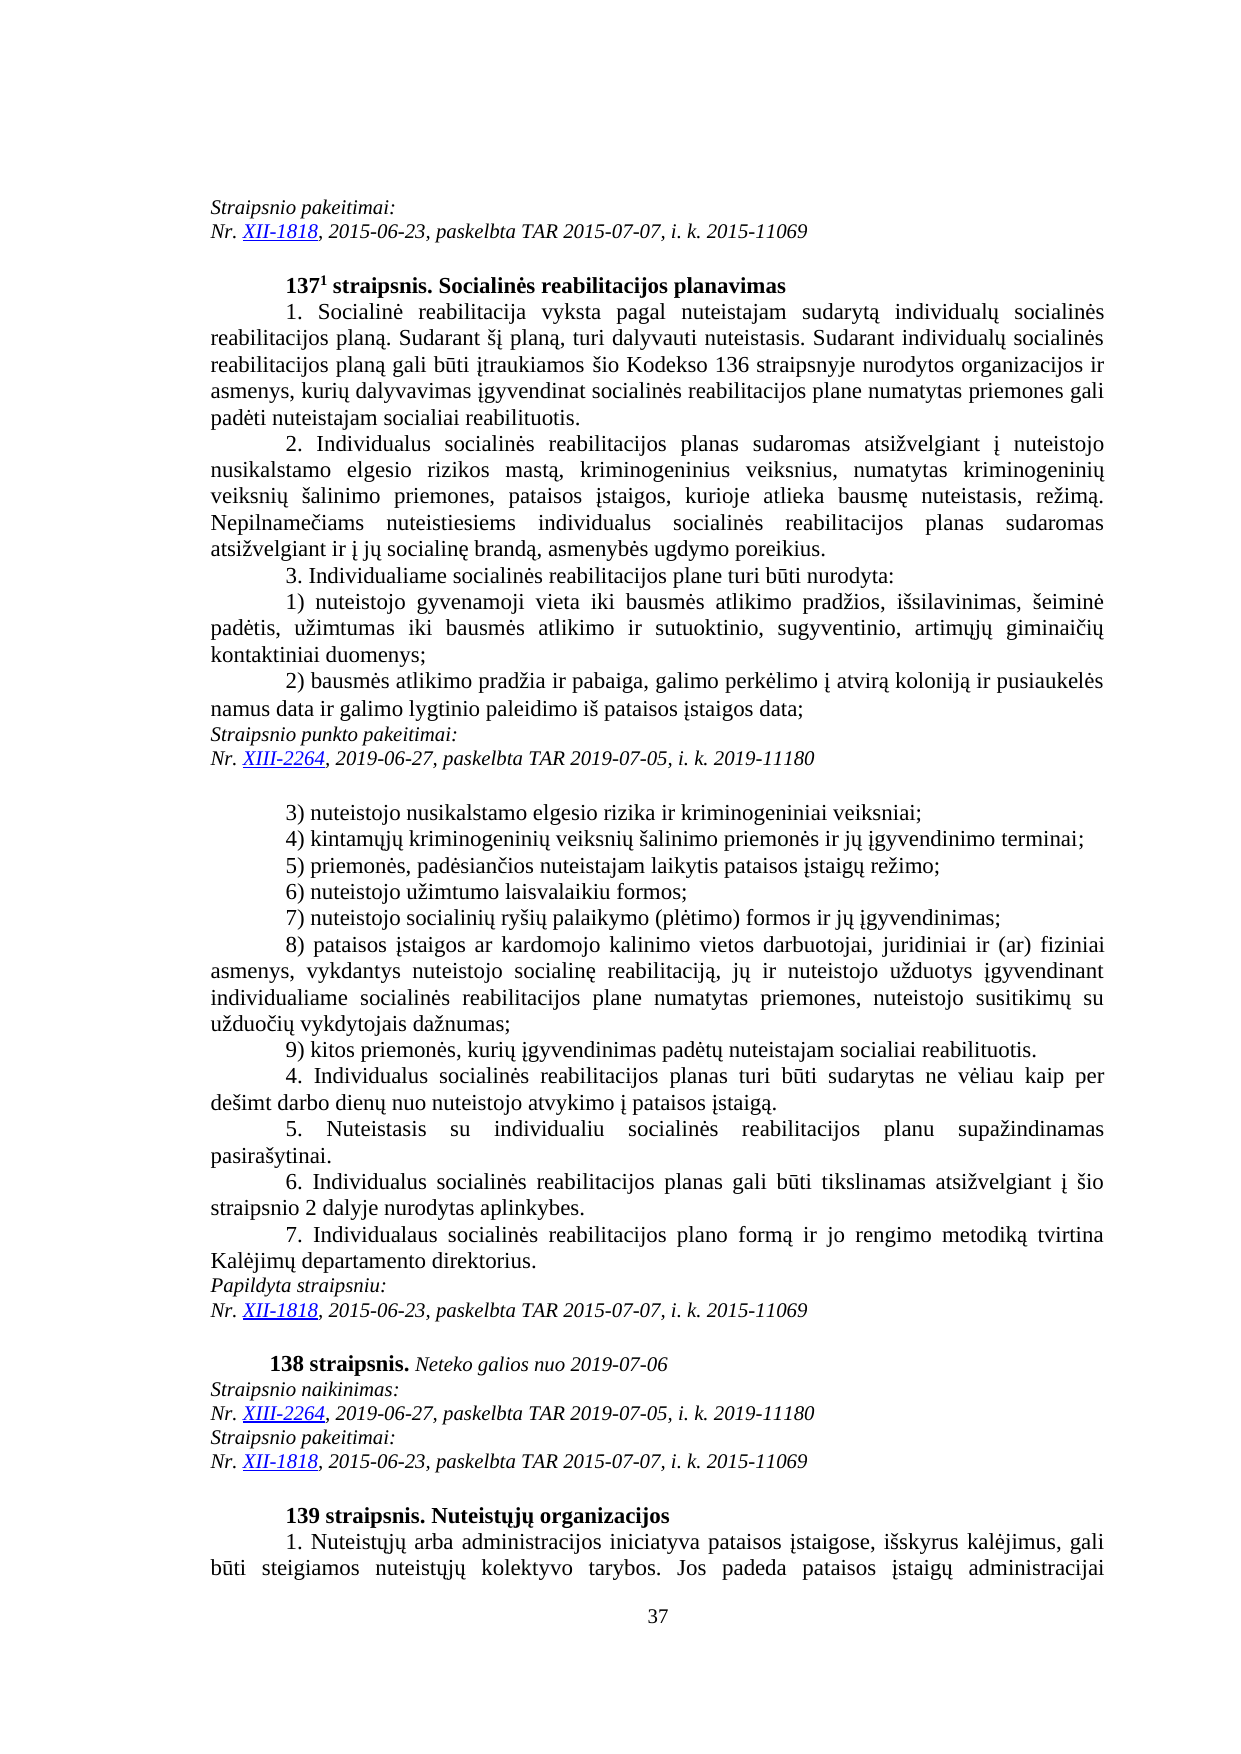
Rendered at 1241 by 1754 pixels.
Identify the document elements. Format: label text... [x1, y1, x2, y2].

text Papildyta straipsniu: [210, 1273, 1105, 1297]
text 5) priemonės, padėsiančios nuteistajam laikytis pataisos įstaigų režimo; [210, 852, 1105, 878]
text 138 straipsnis. Neteko galios nuo 2019-07-06 [210, 1350, 1105, 1377]
text 1. Nuteistųjų arba administracijos iniciatyva pataisos įstaigose, išskyrus kalėjimus, gali būti steigiamos nuteistųjų kolektyvo tarybos. Jos padeda pataisos įstaigų administracijai [210, 1528, 1105, 1581]
text Nr. XII-1818, 2015-06-23, paskelbta TAR 2015-07-07, i. k. 2015-11069 [210, 1297, 1105, 1322]
text 2) bausmės atlikimo pradžia ir pabaiga, galimo perkėlimo į atvirą koloniją ir pusiaukelės namus data ir galimo lygtinio paleidimo iš pataisos įstaigos data; [210, 667, 1105, 722]
text 4) kintamųjų kriminogeninių veiksnių šalinimo priemonės ir jų įgyvendinimo terminai; [210, 825, 1105, 852]
text 7) nuteistojo socialinių ryšių palaikymo (plėtimo) formos ir jų įgyvendinimas; [210, 904, 1105, 931]
text 139 straipsnis. Nuteistųjų organizacijos [210, 1502, 1105, 1528]
text Straipsnio punkto pakeitimai: [210, 722, 1105, 746]
text 8) pataisos įstaigos ar kardomojo kalinimo vietos darbuotojai, juridiniai ir (ar) fiziniai asmenys, vykdantys nuteistojo socialinę reabilitaciją, jų ir nuteistojo užduotys įgyvendinant individualiame socialinės reabilitacijos plane numatytas priemones, nuteistojo susitikimų su užduočių vykdytojais dažnumas; [210, 931, 1105, 1036]
text Straipsnio pakeitimai: [210, 1425, 1105, 1449]
text 2. Individualus socialinės reabilitacijos planas sudaromas atsižvelgiant į nuteistojo nusikalstamo elgesio rizikos mastą, kriminogeninius veiksnius, numatytas kriminogeninių veiksnių šalinimo priemones, pataisos įstaigos, kurioje atlieka bausmę nuteistasis, režimą. Nepilnamečiams nuteistiesiems individualus socialinės reabilitacijos planas sudaromas atsižvelgiant ir į jų socialinę brandą, asmenybės ugdymo poreikius. [210, 430, 1105, 562]
text Straipsnio pakeitimai: [210, 195, 1105, 219]
text 5. Nuteistasis su individualiu socialinės reabilitacijos planu supažindinamas pasirašytinai. [210, 1115, 1105, 1168]
text 1371 straipsnis. Socialinės reabilitacijos planavimas [210, 272, 1105, 298]
text 9) kitos priemonės, kurių įgyvendinimas padėtų nuteistajam socialiai reabilituotis. [210, 1036, 1105, 1063]
text Nr. XIII-2264, 2019-06-27, paskelbta TAR 2019-07-05, i. k. 2019-11180 [210, 1401, 1105, 1425]
text Nr. XII-1818, 2015-06-23, paskelbta TAR 2015-07-07, i. k. 2015-11069 [210, 1449, 1105, 1473]
text 7. Individualaus socialinės reabilitacijos plano formą ir jo rengimo metodiką tvirtina Kalėjimų departamento direktorius. [210, 1221, 1105, 1273]
text Straipsnio naikinimas: [210, 1377, 1105, 1401]
text Nr. XII-1818, 2015-06-23, paskelbta TAR 2015-07-07, i. k. 2015-11069 [210, 219, 1105, 243]
text 3. Individualiame socialinės reabilitacijos plane turi būti nurodyta: [210, 562, 1105, 588]
text 6) nuteistojo užimtumo laisvalaikiu formos; [210, 878, 1105, 904]
text 6. Individualus socialinės reabilitacijos planas gali būti tikslinamas atsižvelgiant į šio straipsnio 2 dalyje nurodytas aplinkybes. [210, 1168, 1105, 1221]
text 3) nuteistojo nusikalstamo elgesio rizika ir kriminogeniniai veiksniai; [210, 799, 1105, 825]
text 1) nuteistojo gyvenamoji vieta iki bausmės atlikimo pradžios, išsilavinimas, šeiminė padėtis, užimtumas iki bausmės atlikimo ir sutuoktinio, sugyventinio, artimųjų giminaičių kontaktiniai duomenys; [210, 588, 1105, 667]
text 4. Individualus socialinės reabilitacijos planas turi būti sudarytas ne vėliau kaip per dešimt darbo dienų nuo nuteistojo atvykimo į pataisos įstaigą. [210, 1063, 1105, 1115]
text 1. Socialinė reabilitacija vyksta pagal nuteistajam sudarytą individualų socialinės reabilitacijos planą. Sudarant šį planą, turi dalyvauti nuteistasis. Sudarant individualų socialinės reabilitacijos planą gali būti įtraukiamos šio Kodekso 136 straipsnyje nurodytos organizacijos ir asmenys, kurių dalyvavimas įgyvendinat socialinės reabilitacijos plane numatytas priemones gali padėti nuteistajam socialiai reabilituotis. [210, 298, 1105, 430]
text Nr. XIII-2264, 2019-06-27, paskelbta TAR 2019-07-05, i. k. 2019-11180 [210, 746, 1105, 770]
